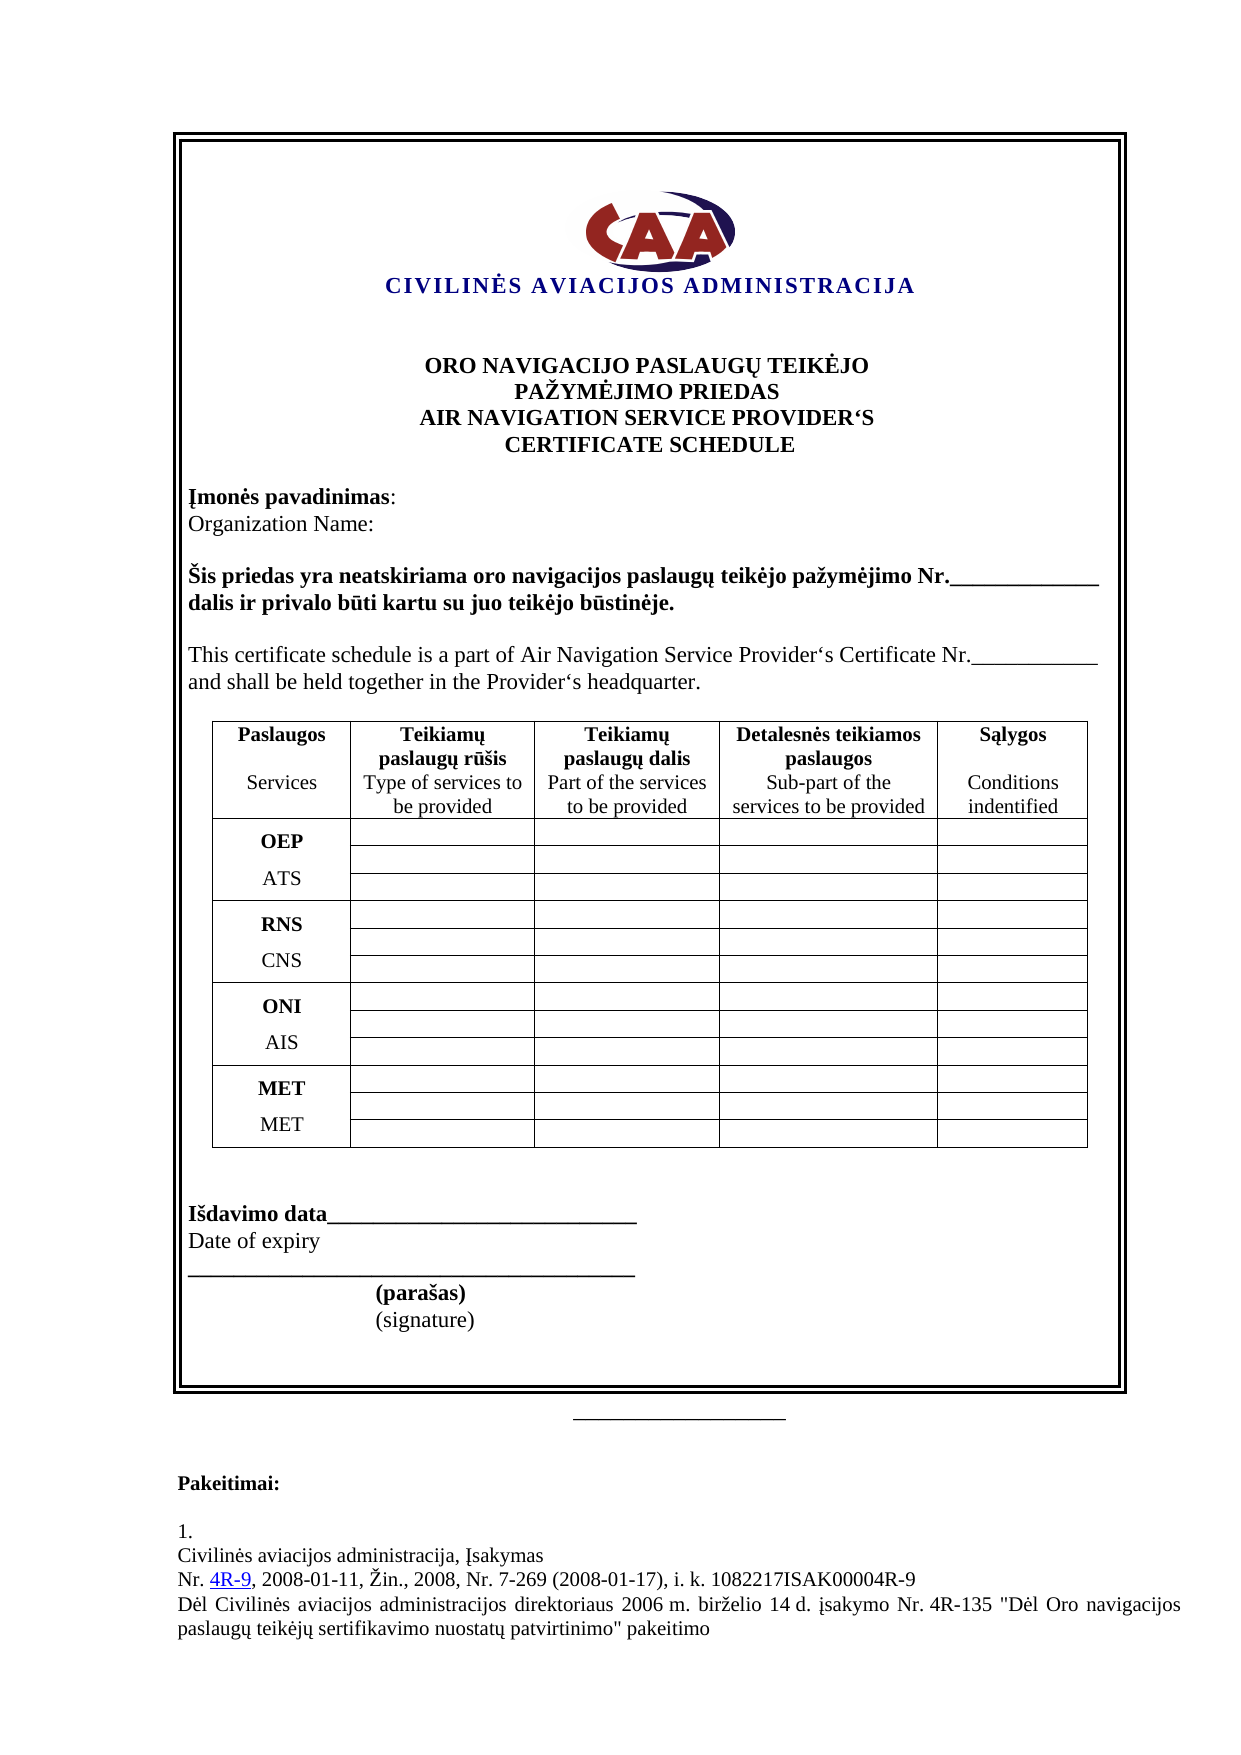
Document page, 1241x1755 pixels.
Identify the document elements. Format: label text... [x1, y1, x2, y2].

table_cell [1088, 900, 1118, 927]
text Dėl Civilinės aviacijos administracijos direktoriaus 2006 m. birželio 14 d. įsakymo Nr. 4R-135 "Dėl Oro navigacijos paslaugų teikėjų sertifikavimo nuostatų patvirtinimo" pakeitimo [177, 1591, 1181, 1639]
table_cell [351, 874, 534, 900]
table_cell [351, 929, 534, 955]
text _________________ [177, 1394, 1181, 1423]
table_cell [720, 983, 937, 1010]
table_cell [938, 901, 1087, 927]
table_cell Type of services to be provided [351, 770, 534, 818]
table_cell Paslaugos [213, 722, 350, 770]
table_cell [535, 983, 719, 1010]
table_cell [720, 901, 937, 927]
table_cell Conditions indentified [938, 770, 1087, 818]
table_cell RNS CNS [213, 901, 350, 982]
table_cell [720, 1066, 937, 1092]
table_cell ONI AIS [213, 983, 350, 1064]
table_cell [182, 928, 212, 955]
table_cell [351, 1011, 534, 1037]
table_cell [535, 956, 719, 982]
table_cell [182, 818, 212, 845]
table_cell [1088, 955, 1118, 982]
table_cell [535, 1120, 719, 1147]
table_cell [938, 1011, 1087, 1037]
table_cell [938, 1093, 1087, 1119]
table_cell [351, 956, 534, 982]
table_cell [1088, 1092, 1118, 1119]
table_cell [1088, 845, 1118, 873]
table_cell [938, 846, 1087, 873]
table_cell [938, 983, 1087, 1010]
table_cell [535, 901, 719, 927]
table_cell [351, 1093, 534, 1119]
table_cell [938, 1120, 1087, 1147]
text Civilinės aviacijos administracija, Įsakymas [177, 1543, 1181, 1567]
table_cell [720, 956, 937, 982]
table_cell [182, 1092, 212, 1119]
table_cell [1088, 1010, 1118, 1037]
table_cell [1088, 1065, 1118, 1092]
table_cell Services [213, 770, 350, 818]
table_cell Detalesnės teikiamos paslaugos [720, 722, 937, 770]
table_cell Teikiamų paslaugų rūšis [351, 722, 534, 770]
table_cell [938, 1066, 1087, 1092]
table_cell [182, 1037, 212, 1064]
table_cell [182, 1119, 212, 1147]
table_cell [351, 983, 534, 1010]
table_cell [720, 1038, 937, 1064]
table_cell [938, 956, 1087, 982]
table_cell MET MET [213, 1066, 350, 1147]
table_cell [938, 874, 1087, 900]
table_cell [720, 874, 937, 900]
table_cell [938, 819, 1087, 845]
table_cell [1088, 982, 1118, 1010]
table_cell [351, 819, 534, 845]
table_cell [182, 721, 212, 770]
table_cell [535, 1093, 719, 1119]
table_cell [720, 929, 937, 955]
table_cell [535, 1038, 719, 1064]
table_header (CAA ženklas) CIVILINĖS AVIACIJOS ADMINISTRACIJA ORO NAVIGACIJO PASLAUGŲ TEIKĖJO PAŽYMĖJIMO PRIEDAS AIR NAVIGATION SERVICE PROVIDER‘S CERTIFICATE SCHEDULE Įmonės pavadinimas: Organization Name: Šis priedas yra neatskiriama oro navigacijos paslaugų teikėjo pažymėjimo Nr._____________ dalis ir privalo būti kartu su juo teikėjo būstinėje. This certificate schedule is a part of Air Navigation Service Provider‘s Certificate Nr.___________ and shall be held together in the Provider‘s headquarter. [177, 135, 1122, 721]
table_cell [720, 1120, 937, 1147]
table_cell [182, 955, 212, 982]
table_cell [1088, 873, 1118, 900]
table_cell [938, 1038, 1087, 1064]
table_cell [182, 1065, 212, 1092]
table_cell [1088, 770, 1118, 818]
text Pakeitimai: [177, 1471, 1181, 1495]
table_cell [535, 1011, 719, 1037]
text Nr. 4R-9, 2008-01-11, Žin., 2008, Nr. 7-269 (2008-01-17), i. k. 1082217ISAK00004R-9 [177, 1567, 1181, 1591]
table_cell [182, 982, 212, 1010]
table_cell [535, 846, 719, 873]
table_cell Part of the services to be provided [535, 770, 719, 818]
table_cell [351, 901, 534, 927]
table_cell [720, 1093, 937, 1119]
table_cell [182, 873, 212, 900]
table_cell [1088, 1037, 1118, 1064]
table_cell [720, 846, 937, 873]
table_cell [535, 874, 719, 900]
table_cell [351, 1066, 534, 1092]
table_cell [535, 1066, 719, 1092]
table_cell [351, 1038, 534, 1064]
table_cell [1088, 928, 1118, 955]
table_cell [720, 1011, 937, 1037]
table_cell [720, 819, 937, 845]
text 1. [177, 1519, 1181, 1543]
table_cell Sąlygos [938, 722, 1087, 770]
table_cell [182, 1010, 212, 1037]
table_header (CAA ženklas) CIVILINĖS AVIACIJOS ADMINISTRACIJA ORO NAVIGACIJO PASLAUGŲ TEIKĖJO PAŽYMĖJIMO PRIEDAS AIR NAVIGATION SERVICE PROVIDER‘S CERTIFICATE SCHEDULE Įmonės pavadinimas: Organization Name: Šis priedas yra neatskiriama oro navigacijos paslaugų teikėjo pažymėjimo Nr._____________ dalis ir privalo būti kartu su juo teikėjo būstinėje. This certificate schedule is a part of Air Navigation Service Provider‘s Certificate Nr.___________ and shall be held together in the Provider‘s headquarter. [182, 142, 1118, 721]
table_cell Sub-part of the services to be provided [720, 770, 937, 818]
table_cell Teikiamų paslaugų dalis [535, 722, 719, 770]
table_cell [182, 770, 212, 818]
table_cell [535, 929, 719, 955]
table_cell [1088, 721, 1118, 770]
table_cell [1088, 1119, 1118, 1147]
table_cell [351, 1120, 534, 1147]
table_cell Išdavimo data___________________________ Date of expiry _______________________________________ (parašas) (signature) [182, 1147, 1118, 1385]
table_cell [351, 846, 534, 873]
table_cell OEP ATS [213, 819, 350, 900]
table_cell [938, 929, 1087, 955]
table_cell [535, 819, 719, 845]
table_cell [1088, 818, 1118, 845]
table_cell [182, 845, 212, 873]
table_cell [182, 900, 212, 927]
